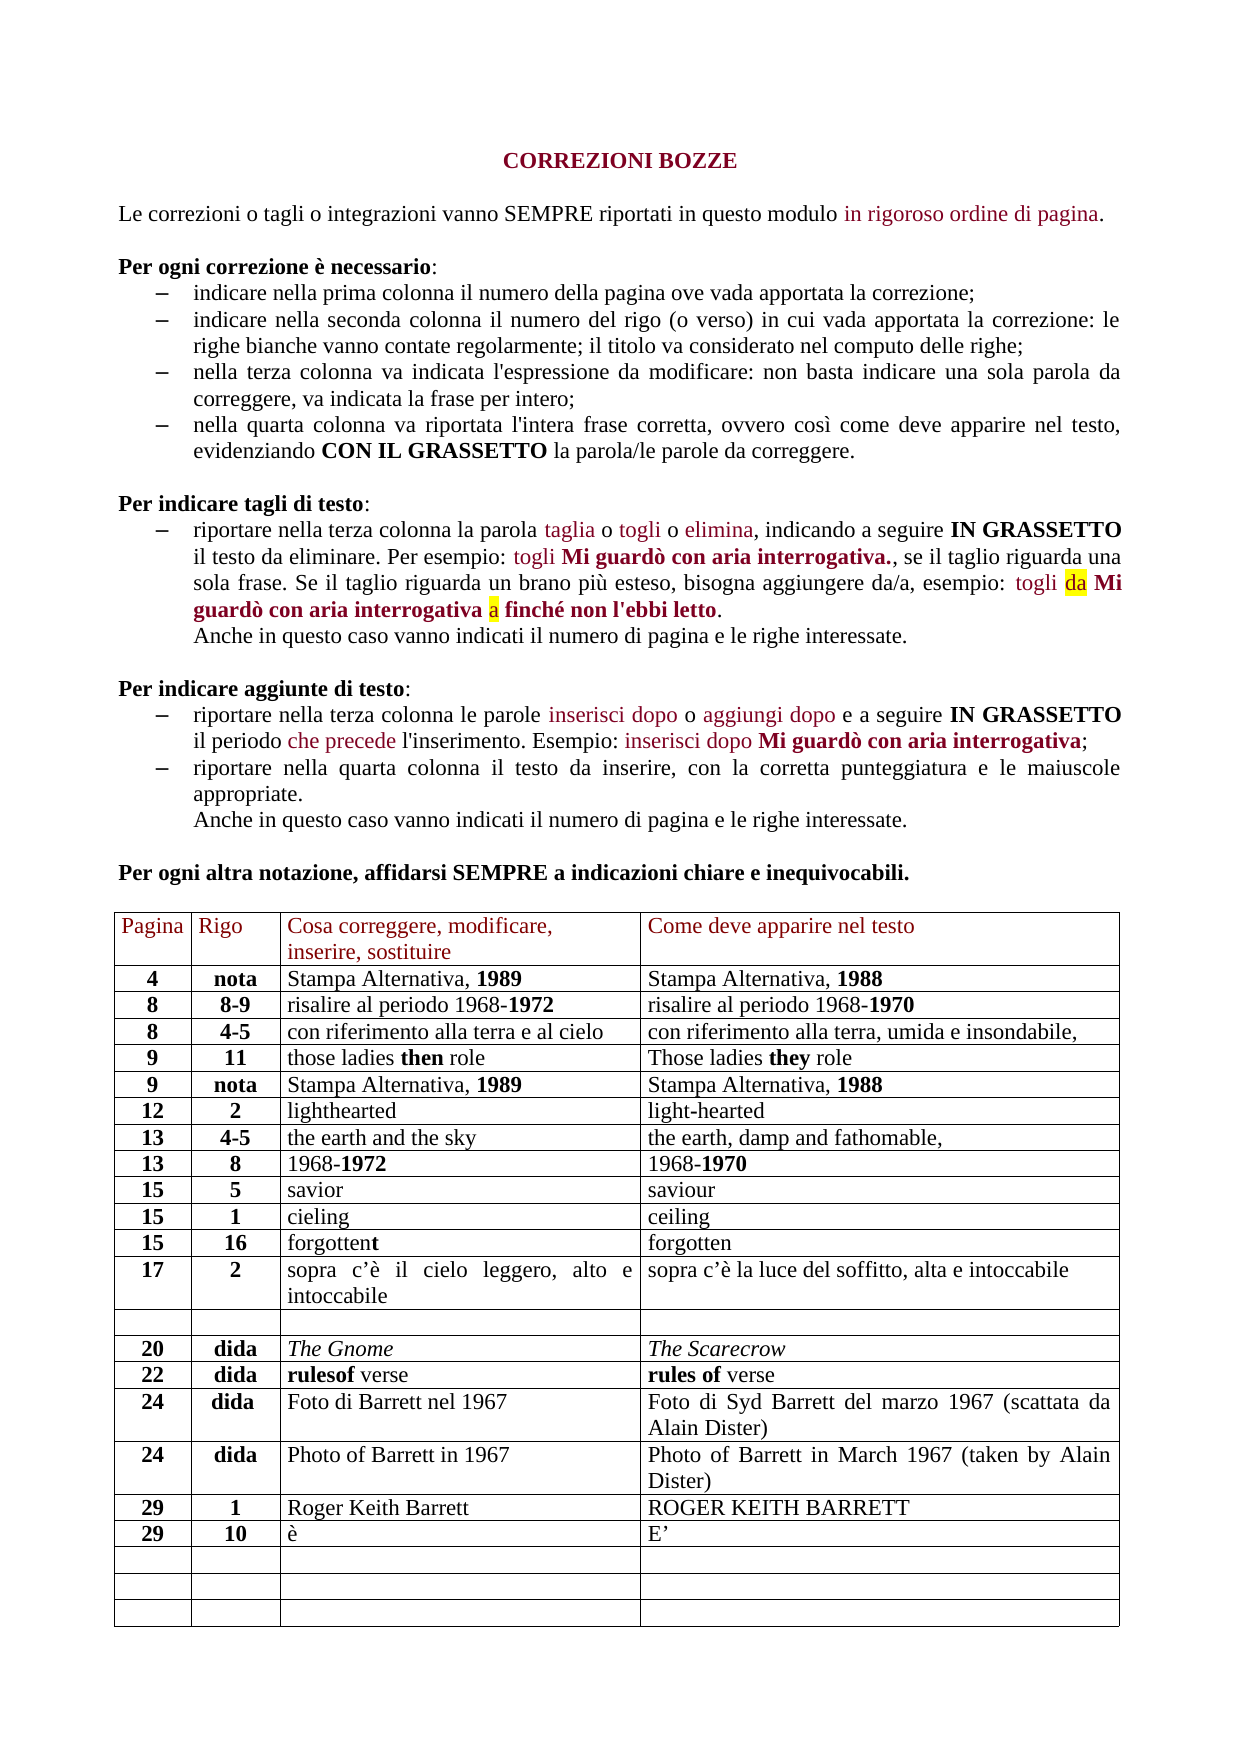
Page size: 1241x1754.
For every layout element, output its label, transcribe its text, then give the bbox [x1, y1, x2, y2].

table_cell [641, 1310, 1119, 1335]
table_cell 16 [192, 1230, 280, 1256]
table_cell 13 [115, 1151, 191, 1176]
text Le correzioni o tagli o integrazioni vanno SEMPRE riportati in questo modulo in rigoroso ordine di pagina. [118, 200, 1122, 227]
table_cell Photo of Barrett in 1967 [281, 1442, 640, 1493]
text Per ogni altra notazione, affidarsi SEMPRE a indicazioni chiare e inequivocabili. [118, 859, 1122, 886]
table_cell 15 [115, 1177, 191, 1203]
table_cell 11 [192, 1045, 280, 1071]
table_cell [115, 1574, 191, 1599]
table_cell dida [192, 1336, 280, 1361]
list riportare nella terza colonna la parola taglia o togli o elimina, indicando a seguire IN GRASSETTO il testo da eliminare. Per esempio: togli Mi guardò con aria interrogativa., se il taglio riguarda una sola frase. Se il taglio riguarda un brano più esteso, bisogna aggiungere da/a, esempio: togli da Mi guardò con aria interrogativa a finché non l'ebbi letto. [156, 517, 1122, 622]
table_cell con riferimento alla terra, umida e insondabile, [641, 1019, 1119, 1044]
table_cell nota [192, 1072, 280, 1097]
table_cell [641, 1600, 1119, 1626]
table_cell cieling [281, 1204, 640, 1229]
table_cell dida [192, 1442, 280, 1493]
table_cell [115, 1600, 191, 1626]
table_cell 24 [115, 1389, 191, 1441]
table_cell savior [281, 1177, 640, 1203]
table_cell 15 [115, 1204, 191, 1229]
table_cell rules of verse [641, 1362, 1119, 1388]
table_cell sopra c’è il cielo leggero, alto e intoccabile [281, 1257, 640, 1308]
table_cell The Scarecrow [641, 1336, 1119, 1361]
table_cell 12 [115, 1098, 191, 1123]
table_header Cosa correggere, modificare, inserire, sostituire [281, 913, 640, 965]
table_cell the earth and the sky [281, 1125, 640, 1150]
list nella quarta colonna va riportata l'intera frase corretta, ovvero così come deve apparire nel testo, evidenziando CON IL GRASSETTO la parola/le parole da correggere. [156, 411, 1122, 464]
table_cell 9 [115, 1072, 191, 1097]
table_cell con riferimento alla terra e al cielo [281, 1019, 640, 1044]
list Anche in questo caso vanno indicati il numero di pagina e le righe interessate. [156, 622, 1122, 648]
table_cell 8-9 [192, 992, 280, 1018]
table_cell [115, 1547, 191, 1573]
table_cell 20 [115, 1336, 191, 1361]
table_cell 22 [115, 1362, 191, 1388]
table_cell 4-5 [192, 1125, 280, 1150]
table_cell rulesof verse [281, 1362, 640, 1388]
table_cell [281, 1310, 640, 1335]
table_cell Stampa Alternativa, 1989 [281, 966, 640, 991]
table_cell 1 [192, 1495, 280, 1520]
table_cell 15 [115, 1230, 191, 1256]
list riportare nella terza colonna le parole inserisci dopo o aggiungi dopo e a seguire IN GRASSETTO il periodo che precede l'inserimento. Esempio: inserisci dopo Mi guardò con aria interrogativa; [156, 701, 1122, 754]
table_cell 2 [192, 1098, 280, 1123]
table_cell [281, 1600, 640, 1626]
table_cell sopra c’è la luce del soffitto, alta e intoccabile [641, 1257, 1119, 1308]
table_cell 2 [192, 1257, 280, 1308]
table_cell 9 [115, 1045, 191, 1071]
table_cell è [281, 1521, 640, 1546]
table_cell dida [192, 1389, 280, 1441]
table_cell those ladies then role [281, 1045, 640, 1071]
table_cell 1 [192, 1204, 280, 1229]
table_cell [192, 1547, 280, 1573]
table_cell 8 [115, 992, 191, 1018]
table_cell ceiling [641, 1204, 1119, 1229]
table_cell [281, 1574, 640, 1599]
table_cell 8 [115, 1019, 191, 1044]
table_cell E’ [641, 1521, 1119, 1546]
table_cell 17 [115, 1257, 191, 1308]
table_cell The Gnome [281, 1336, 640, 1361]
table_cell Photo of Barrett in March 1967 (taken by Alain Dister) [641, 1442, 1119, 1493]
table_cell lighthearted [281, 1098, 640, 1123]
table_cell 4-5 [192, 1019, 280, 1044]
table_cell [192, 1310, 280, 1335]
table_cell [115, 1310, 191, 1335]
table_header Come deve apparire nel testo [641, 913, 1119, 965]
table_cell Foto di Barrett nel 1967 [281, 1389, 640, 1441]
table_cell 8 [192, 1151, 280, 1176]
table_cell saviour [641, 1177, 1119, 1203]
table_cell Stampa Alternativa, 1988 [641, 1072, 1119, 1097]
table_cell [281, 1547, 640, 1573]
table_cell [641, 1547, 1119, 1573]
table_cell risalire al periodo 1968-1970 [641, 992, 1119, 1018]
table_cell ROGER KEITH BARRETT [641, 1495, 1119, 1520]
table_header Rigo [192, 913, 280, 965]
list nella terza colonna va indicata l'espressione da modificare: non basta indicare una sola parola da correggere, va indicata la frase per intero; [156, 358, 1122, 411]
table_cell Those ladies they role [641, 1045, 1119, 1071]
table_cell 24 [115, 1442, 191, 1493]
table_cell the earth, damp and fathomable, [641, 1125, 1119, 1150]
table_cell nota [192, 966, 280, 991]
text Per indicare aggiunte di testo: [118, 675, 1122, 701]
table_cell Stampa Alternativa, 1988 [641, 966, 1119, 991]
table_cell 5 [192, 1177, 280, 1203]
table_cell Roger Keith Barrett [281, 1495, 640, 1520]
table_cell forgottent [281, 1230, 640, 1256]
table_cell light-hearted [641, 1098, 1119, 1123]
table_header Pagina [115, 913, 191, 965]
table_cell Foto di Syd Barrett del marzo 1967 (scattata da Alain Dister) [641, 1389, 1119, 1441]
list indicare nella prima colonna il numero della pagina ove vada apportata la correzione; [156, 279, 1122, 306]
table_cell [192, 1600, 280, 1626]
text Per indicare tagli di testo: [118, 490, 1122, 517]
table_cell 29 [115, 1521, 191, 1546]
list riportare nella quarta colonna il testo da inserire, con la corretta punteggiatura e le maiuscole appropriate. [156, 754, 1122, 806]
table_cell 4 [115, 966, 191, 991]
table_cell 1968-1970 [641, 1151, 1119, 1176]
table_cell dida [192, 1362, 280, 1388]
list indicare nella seconda colonna il numero del rigo (o verso) in cui vada apportata la correzione: le righe bianche vanno contate regolarmente; il titolo va considerato nel computo delle righe; [156, 306, 1122, 358]
table_cell 13 [115, 1125, 191, 1150]
text CORREZIONI BOZZE [118, 148, 1122, 174]
table_cell [641, 1574, 1119, 1599]
list Anche in questo caso vanno indicati il numero di pagina e le righe interessate. [156, 806, 1122, 833]
text Per ogni correzione è necessario: [118, 253, 1122, 279]
table_cell Stampa Alternativa, 1989 [281, 1072, 640, 1097]
table_cell 10 [192, 1521, 280, 1546]
table_cell 1968-1972 [281, 1151, 640, 1176]
table_cell risalire al periodo 1968-1972 [281, 992, 640, 1018]
table_cell [192, 1574, 280, 1599]
table_cell 29 [115, 1495, 191, 1520]
table_cell forgotten [641, 1230, 1119, 1256]
